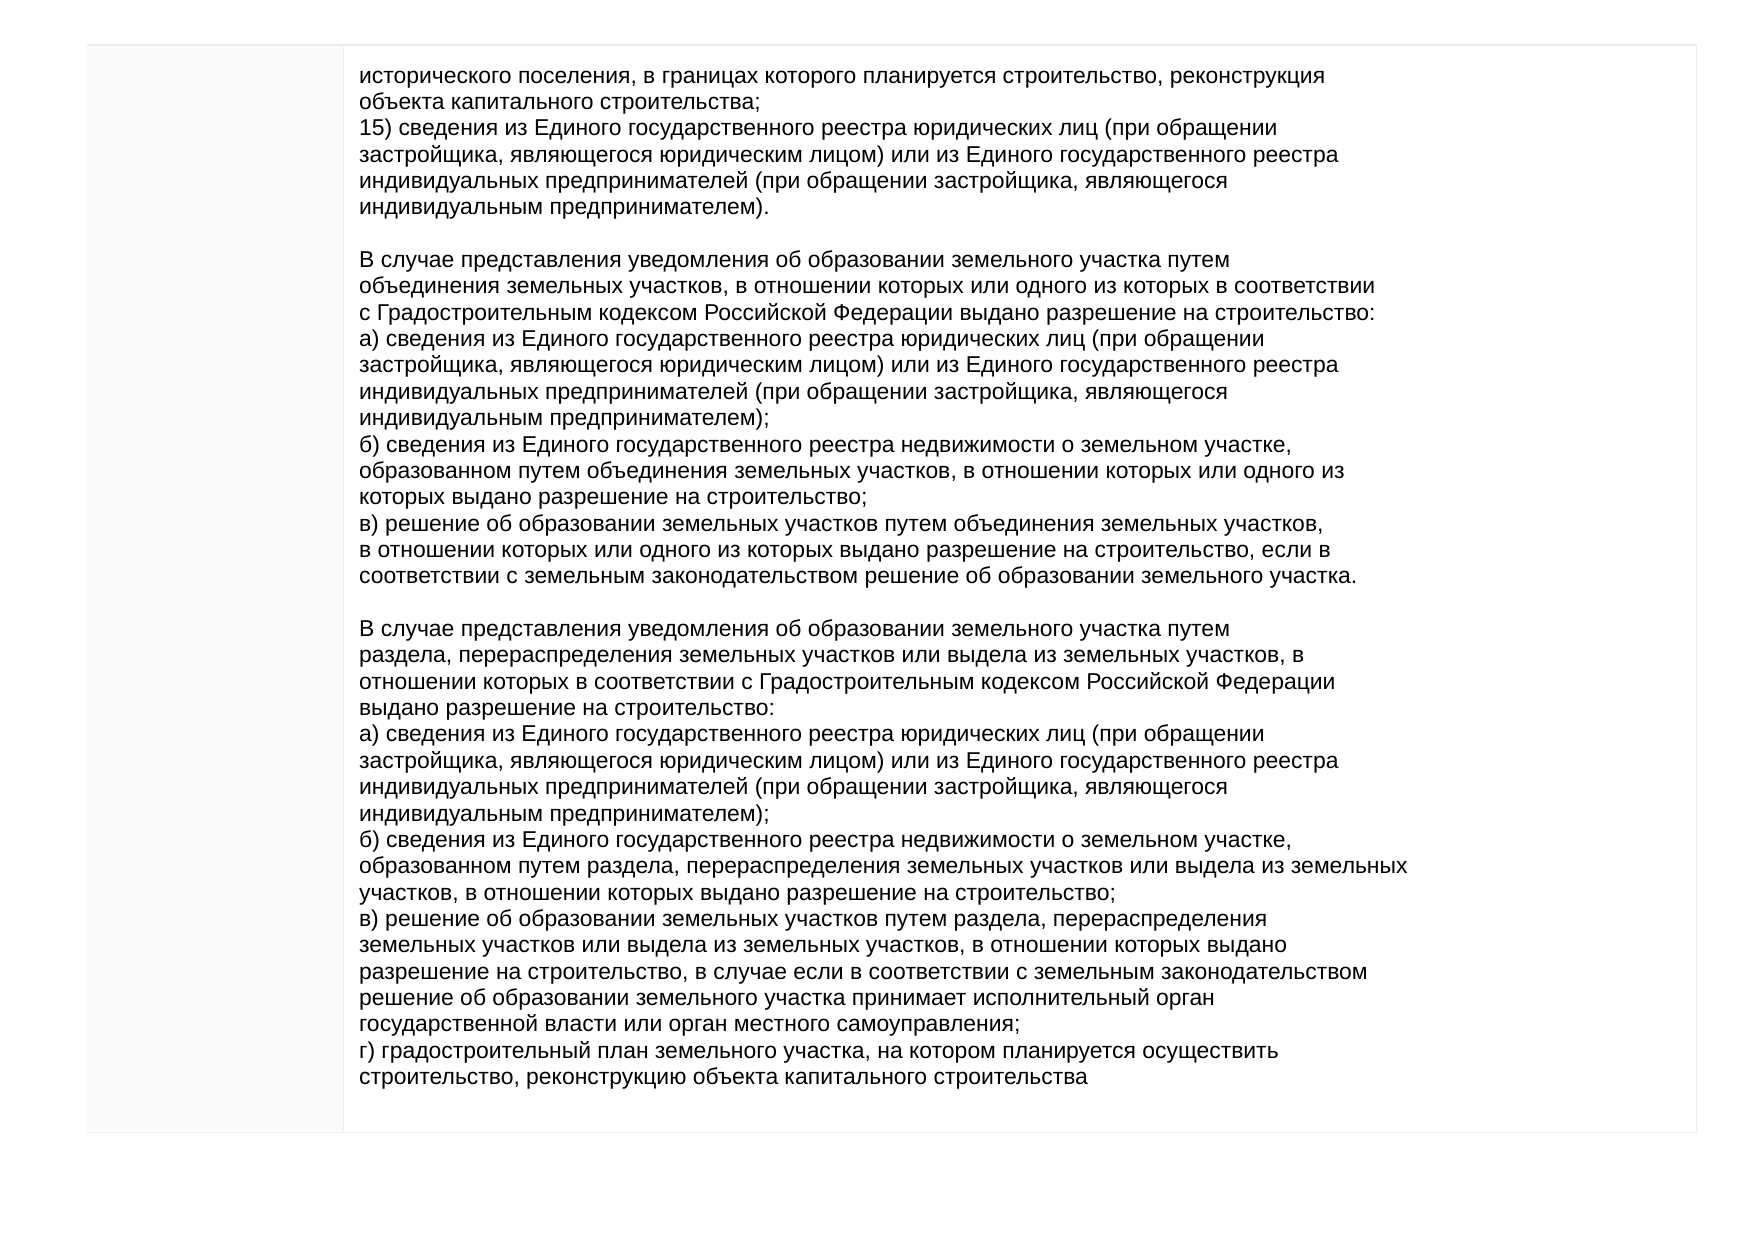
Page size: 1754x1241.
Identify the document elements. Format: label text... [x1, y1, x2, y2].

table_cell [87, 46, 343, 1131]
table_cell исторического поселения, в границах которого планируется строительство, реконструкция объекта капитального строительства; 15) сведения из Единого государственного реестра юридических лиц (при обращении застройщика, являющегося юридическим лицом) или из Единого государственного реестра индивидуальных предпринимателей (при обращении застройщика, являющегося индивидуальным предпринимателем). В случае представления уведомления об образовании земельного участка путем объединения земельных участков, в отношении которых или одного из которых в соответствии с Градостроительным кодексом Российской Федерации выдано разрешение на строительство: а) сведения из Единого государственного реестра юридических лиц (при обращении застройщика, являющегося юридическим лицом) или из Единого государственного реестра индивидуальных предпринимателей (при обращении застройщика, являющегося индивидуальным предпринимателем); б) сведения из Единого государственного реестра недвижимости о земельном участке, образованном путем объединения земельных участков, в отношении которых или одного из которых выдано разрешение на строительство; в) решение об образовании земельных участков путем объединения земельных участков, в отношении которых или одного из которых выдано разрешение на строительство, если в соответствии с земельным законодательством решение об образовании земельного участка. В случае представления уведомления об образовании земельного участка путем раздела, перераспределения земельных участков или выдела из земельных участков, в отношении которых в соответствии с Градостроительным кодексом Российской Федерации выдано разрешение на строительство: а) сведения из Единого государственного реестра юридических лиц (при обращении застройщика, являющегося юридическим лицом) или из Единого государственного реестра индивидуальных предпринимателей (при обращении застройщика, являющегося индивидуальным предпринимателем); б) сведения из Единого государственного реестра недвижимости о земельном участке, образованном путем раздела, перераспределения земельных участков или выдела из земельных участков, в отношении которых выдано разрешение на строительство; в) решение об образовании земельных участков путем раздела, перераспределения земельных участков или выдела из земельных участков, в отношении которых выдано разрешение на строительство, в случае если в соответствии с земельным законодательством решение об образовании земельного участка принимает исполнительный орган государственной власти или орган местного самоуправления; г) градостроительный план земельного участка, на котором планируется осуществить строительство, реконструкцию объекта капитального строительства [344, 46, 1696, 1131]
